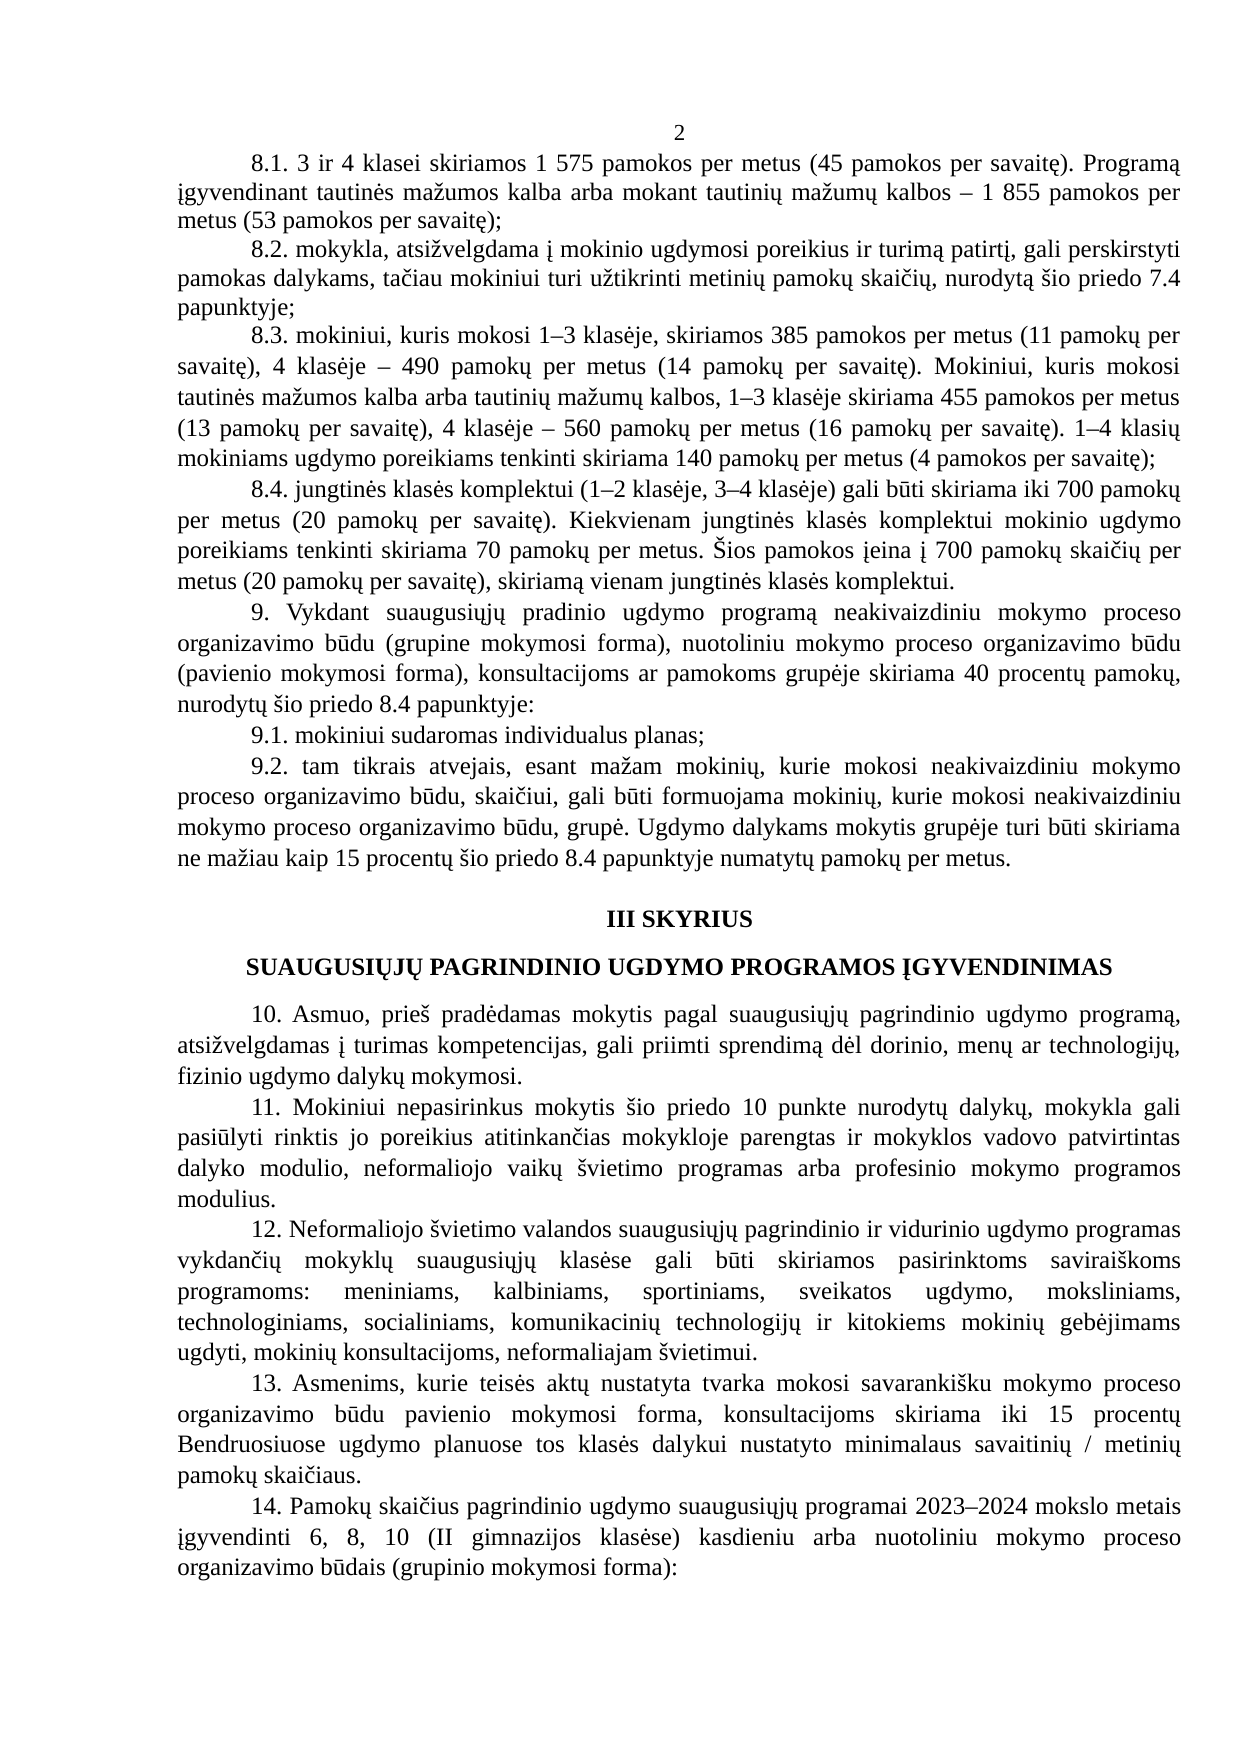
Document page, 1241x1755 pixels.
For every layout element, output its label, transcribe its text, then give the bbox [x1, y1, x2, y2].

text 8.1. 3 ir 4 klasei skiriamos 1 575 pamokos per metus (45 pamokos per savaitę). Programą įgyvendinant tautinės mažumos kalba arba mokant tautinių mažumų kalbos – 1 855 pamokos per metus (53 pamokos per savaitę); [177, 148, 1182, 234]
text 9. Vykdant suaugusiųjų pradinio ugdymo programą neakivaizdiniu mokymo proceso organizavimo būdu (grupine mokymosi forma), nuotoliniu mokymo proceso organizavimo būdu (pavienio mokymosi forma), konsultacijoms ar pamokoms grupėje skiriama 40 procentų pamokų, nurodytų šio priedo 8.4 papunktyje: [177, 597, 1182, 718]
text 8.2. mokykla, atsižvelgdama į mokinio ugdymosi poreikius ir turimą patirtį, gali perskirstyti pamokas dalykams, tačiau mokiniui turi užtikrinti metinių pamokų skaičių, nurodytą šio priedo 7.4 papunktyje; [177, 234, 1182, 321]
text SUAUGUSIŲJŲ PAGRINDINIO UGDYMO PROGRAMOS ĮGYVENDINIMAS [177, 952, 1182, 981]
text 8.3. mokiniui, kuris mokosi 1–3 klasėje, skiriamos 385 pamokos per metus (11 pamokų per savaitę), 4 klasėje – 490 pamokų per metus (14 pamokų per savaitę). Mokiniui, kuris mokosi tautinės mažumos kalba arba tautinių mažumų kalbos, 1–3 klasėje skiriama 455 pamokos per metus (13 pamokų per savaitę), 4 klasėje – 560 pamokų per metus (16 pamokų per savaitę). 1–4 klasių mokiniams ugdymo poreikiams tenkinti skiriama 140 pamokų per metus (4 pamokos per savaitę); [177, 321, 1182, 472]
text 9.1. mokiniui sudaromas individualus planas; [177, 720, 1182, 749]
text 8.4. jungtinės klasės komplektui (1–2 klasėje, 3–4 klasėje) gali būti skiriama iki 700 pamokų per metus (20 pamokų per savaitę). Kiekvienam jungtinės klasės komplektui mokinio ugdymo poreikiams tenkinti skiriama 70 pamokų per metus. Šios pamokos įeina į 700 pamokų skaičių per metus (20 pamokų per savaitę), skiriamą vienam jungtinės klasės komplektui. [177, 474, 1182, 595]
text 12. Neformaliojo švietimo valandos suaugusiųjų pagrindinio ir vidurinio ugdymo programas vykdančių mokyklų suaugusiųjų klasėse gali būti skiriamos pasirinktoms saviraiškoms programoms: meniniams, kalbiniams, sportiniams, sveikatos ugdymo, moksliniams, technologiniams, socialiniams, komunikacinių technologijų ir kitokiems mokinių gebėjimams ugdyti, mokinių konsultacijoms, neformaliajam švietimui. [177, 1214, 1182, 1366]
text 9.2. tam tikrais atvejais, esant mažam mokinių, kurie mokosi neakivaizdiniu mokymo proceso organizavimo būdu, skaičiui, gali būti formuojama mokinių, kurie mokosi neakivaizdiniu mokymo proceso organizavimo būdu, grupė. Ugdymo dalykams mokytis grupėje turi būti skiriama ne mažiau kaip 15 procentų šio priedo 8.4 papunktyje numatytų pamokų per metus. [177, 751, 1182, 872]
text 13. Asmenims, kurie teisės aktų nustatyta tvarka mokosi savarankišku mokymo proceso organizavimo būdu pavienio mokymosi forma, konsultacijoms skiriama iki 15 procentų Bendruosiuose ugdymo planuose tos klasės dalykui nustatyto minimalaus savaitinių / metinių pamokų skaičiaus. [177, 1368, 1182, 1489]
text III SKYRIUS [177, 904, 1182, 933]
text 11. Mokiniui nepasirinkus mokytis šio priedo 10 punkte nurodytų dalykų, mokykla gali pasiūlyti rinktis jo poreikius atitinkančias mokykloje parengtas ir mokyklos vadovo patvirtintas dalyko modulio, neformaliojo vaikų švietimo programas arba profesinio mokymo programos modulius. [177, 1092, 1182, 1212]
text 14. Pamokų skaičius pagrindinio ugdymo suaugusiųjų programai 2023–2024 mokslo metais įgyvendinti 6, 8, 10 (II gimnazijos klasėse) kasdieniu arba nuotoliniu mokymo proceso organizavimo būdais (grupinio mokymosi forma): [177, 1491, 1182, 1581]
text 10. Asmuo, prieš pradėdamas mokytis pagal suaugusiųjų pagrindinio ugdymo programą, atsižvelgdamas į turimas kompetencijas, gali priimti sprendimą dėl dorinio, menų ar technologijų, fizinio ugdymo dalykų mokymosi. [177, 999, 1182, 1089]
